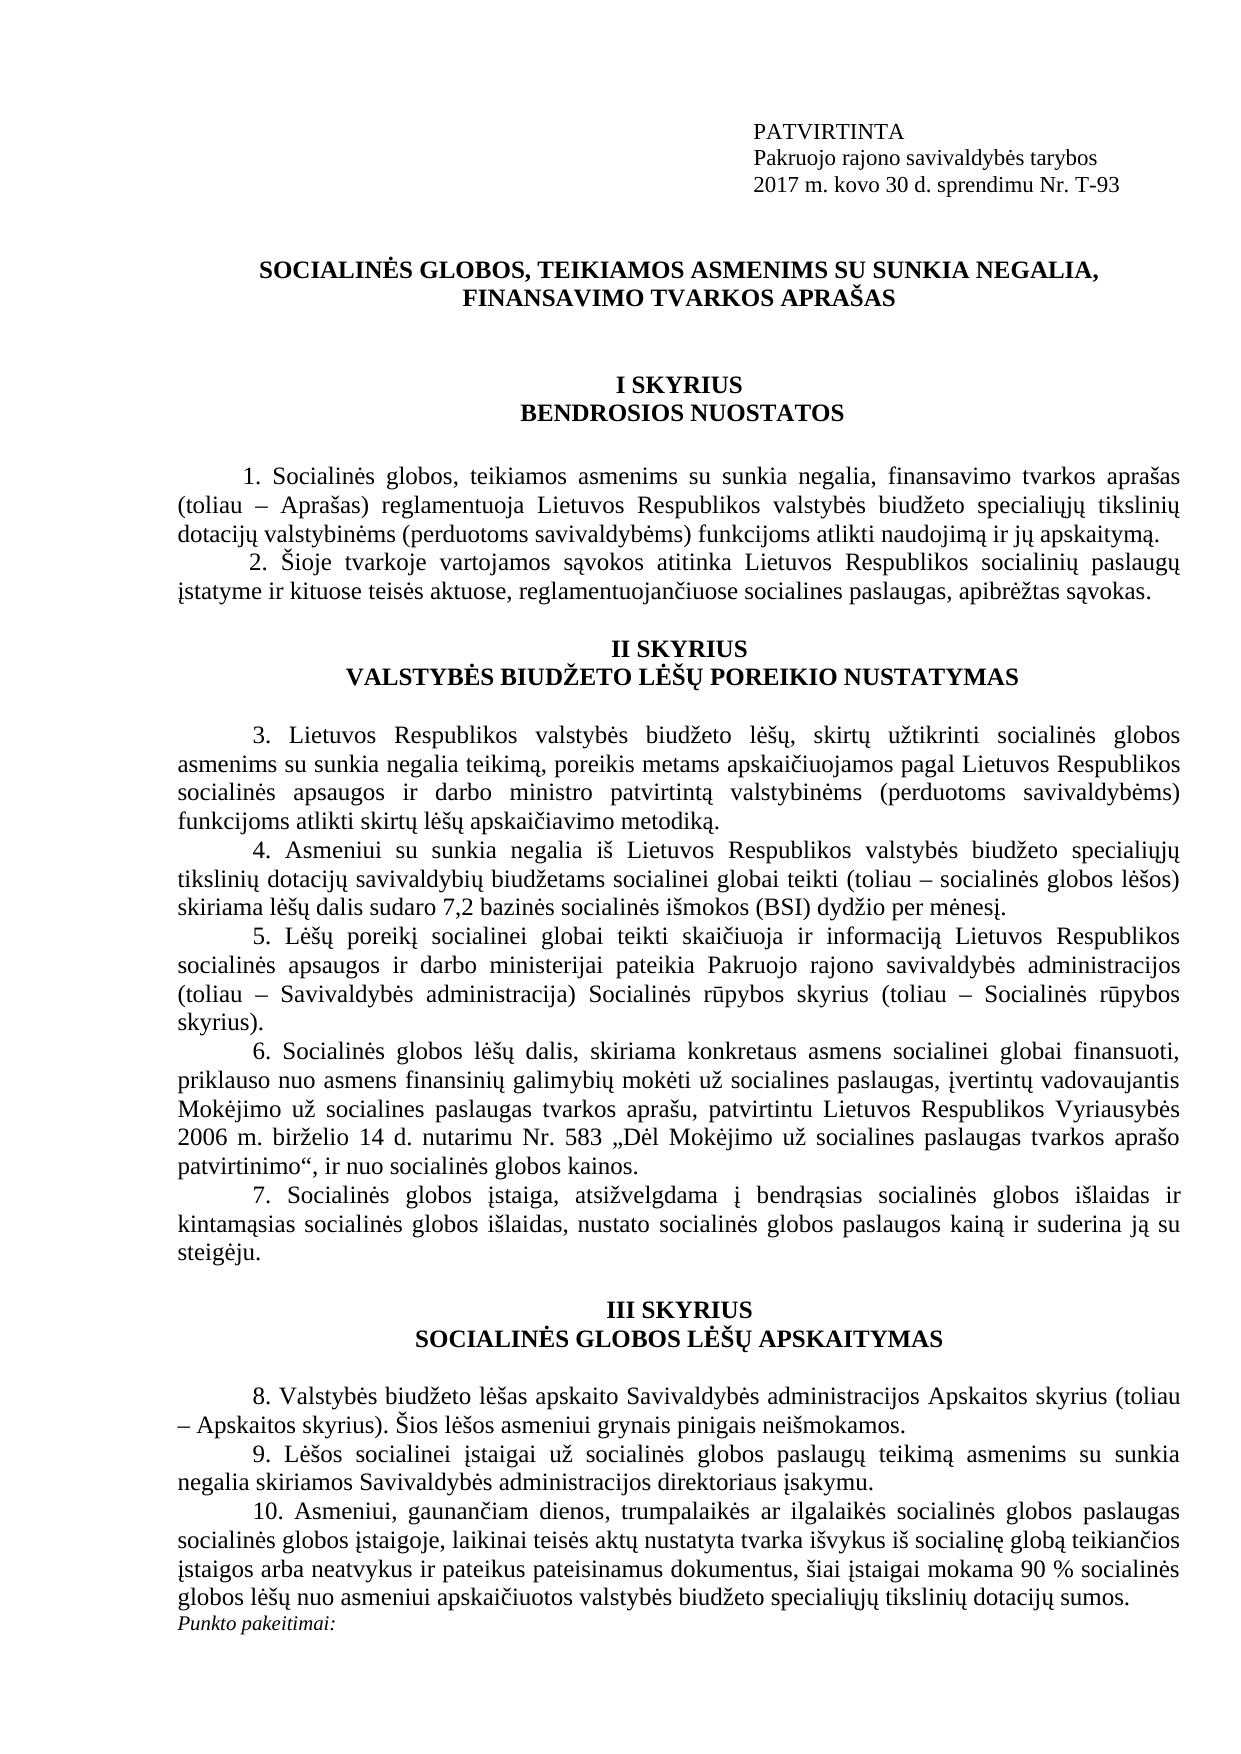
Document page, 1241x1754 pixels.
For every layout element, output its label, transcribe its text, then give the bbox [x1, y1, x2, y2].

text SOCIALINĖS GLOBOS LĖŠŲ APSKAITYMAS [177, 1324, 1181, 1352]
text III SKYRIUS [177, 1295, 1181, 1324]
text 3. Lietuvos Respublikos valstybės biudžeto lėšų, skirtų užtikrinti socialinės globos asmenims su sunkia negalia teikimą, poreikis metams apskaičiuojamos pagal Lietuvos Respublikos socialinės apsaugos ir darbo ministro patvirtintą valstybinėms (perduotoms savivaldybėms) funkcijoms atlikti skirtų lėšų apskaičiavimo metodiką. [177, 720, 1181, 835]
text 8. Valstybės biudžeto lėšas apskaito Savivaldybės administracijos Apskaitos skyrius (toliau – Apskaitos skyrius). Šios lėšos asmeniui grynais pinigais neišmokamos. [177, 1381, 1181, 1439]
text II SKYRIUS [177, 634, 1181, 662]
text 2. Šioje tvarkoje vartojamos sąvokos atitinka Lietuvos Respublikos socialinių paslaugų įstatyme ir kituose teisės aktuose, reglamentuojančiuose socialines paslaugas, apibrėžtas sąvokas. [177, 547, 1181, 605]
text 9. Lėšos socialinei įstaigai už socialinės globos paslaugų teikimą asmenims su sunkia negalia skiriamos Savivaldybės administracijos direktoriaus įsakymu. [177, 1439, 1181, 1496]
text 1. Socialinės globos, teikiamos asmenims su sunkia negalia, finansavimo tvarkos aprašas (toliau – Aprašas) reglamentuoja Lietuvos Respublikos valstybės biudžeto specialiųjų tikslinių dotacijų valstybinėms (perduotoms savivaldybėms) funkcijoms atlikti naudojimą ir jų apskaitymą. [177, 461, 1181, 547]
text VALSTYBĖS BIUDŽETO LĖŠŲ POREIKIO NUSTATYMAS [177, 662, 1181, 691]
text Patvirtinta [177, 118, 1181, 144]
text 10. Asmeniui, gaunančiam dienos, trumpalaikės ar ilgalaikės socialinės globos paslaugas socialinės globos įstaigoje, laikinai teisės aktų nustatyta tvarka išvykus iš socialinę globą teikiančios įstaigos arba neatvykus ir pateikus pateisinamus dokumentus, šiai įstaigai mokama 90 % socialinės globos lėšų nuo asmeniui apskaičiuotos valstybės biudžeto specialiųjų tikslinių dotacijų sumos. [177, 1496, 1181, 1611]
text SOCIALINĖS GLOBOS, TEIKIAMOS ASMENIMS SU SUNKIA NEGALIA, FINANSAVIMO TVARKOS APRAŠAS [177, 255, 1181, 312]
text BENDROSIOS NUOSTATOS [177, 398, 1181, 427]
text 6. Socialinės globos lėšų dalis, skiriama konkretaus asmens socialinei globai finansuoti, priklauso nuo asmens finansinių galimybių mokėti už socialines paslaugas, įvertintų vadovaujantis Mokėjimo už socialines paslaugas tvarkos aprašu, patvirtintu Lietuvos Respublikos Vyriausybės 2006 m. birželio 14 d. nutarimu Nr. 583 „Dėl Mokėjimo už socialines paslaugas tvarkos aprašo patvirtinimo“, ir nuo socialinės globos kainos. [177, 1036, 1181, 1180]
text 4. Asmeniui su sunkia negalia iš Lietuvos Respublikos valstybės biudžeto specialiųjų tikslinių dotacijų savivaldybių biudžetams socialinei globai teikti (toliau – socialinės globos lėšos) skiriama lėšų dalis sudaro 7,2 bazinės socialinės išmokos (BSI) dydžio per mėnesį. [177, 835, 1181, 921]
text I SKYRIUS [177, 370, 1181, 398]
text 2017 m. kovo 30 d. sprendimu Nr. T-93 [671, 171, 1181, 197]
text 5. Lėšų poreikį socialinei globai teikti skaičiuoja ir informaciją Lietuvos Respublikos socialinės apsaugos ir darbo ministerijai pateikia Pakruojo rajono savivaldybės administracijos (toliau – Savivaldybės administracija) Socialinės rūpybos skyrius (toliau – Socialinės rūpybos skyrius). [177, 921, 1181, 1036]
text 7. Socialinės globos įstaiga, atsižvelgdama į bendrąsias socialinės globos išlaidas ir kintamąsias socialinės globos išlaidas, nustato socialinės globos paslaugos kainą ir suderina ją su steigėju. [177, 1180, 1181, 1266]
text Pakruojo rajono savivaldybės tarybos [753, 144, 1181, 171]
text Punkto pakeitimai: [177, 1611, 1181, 1635]
